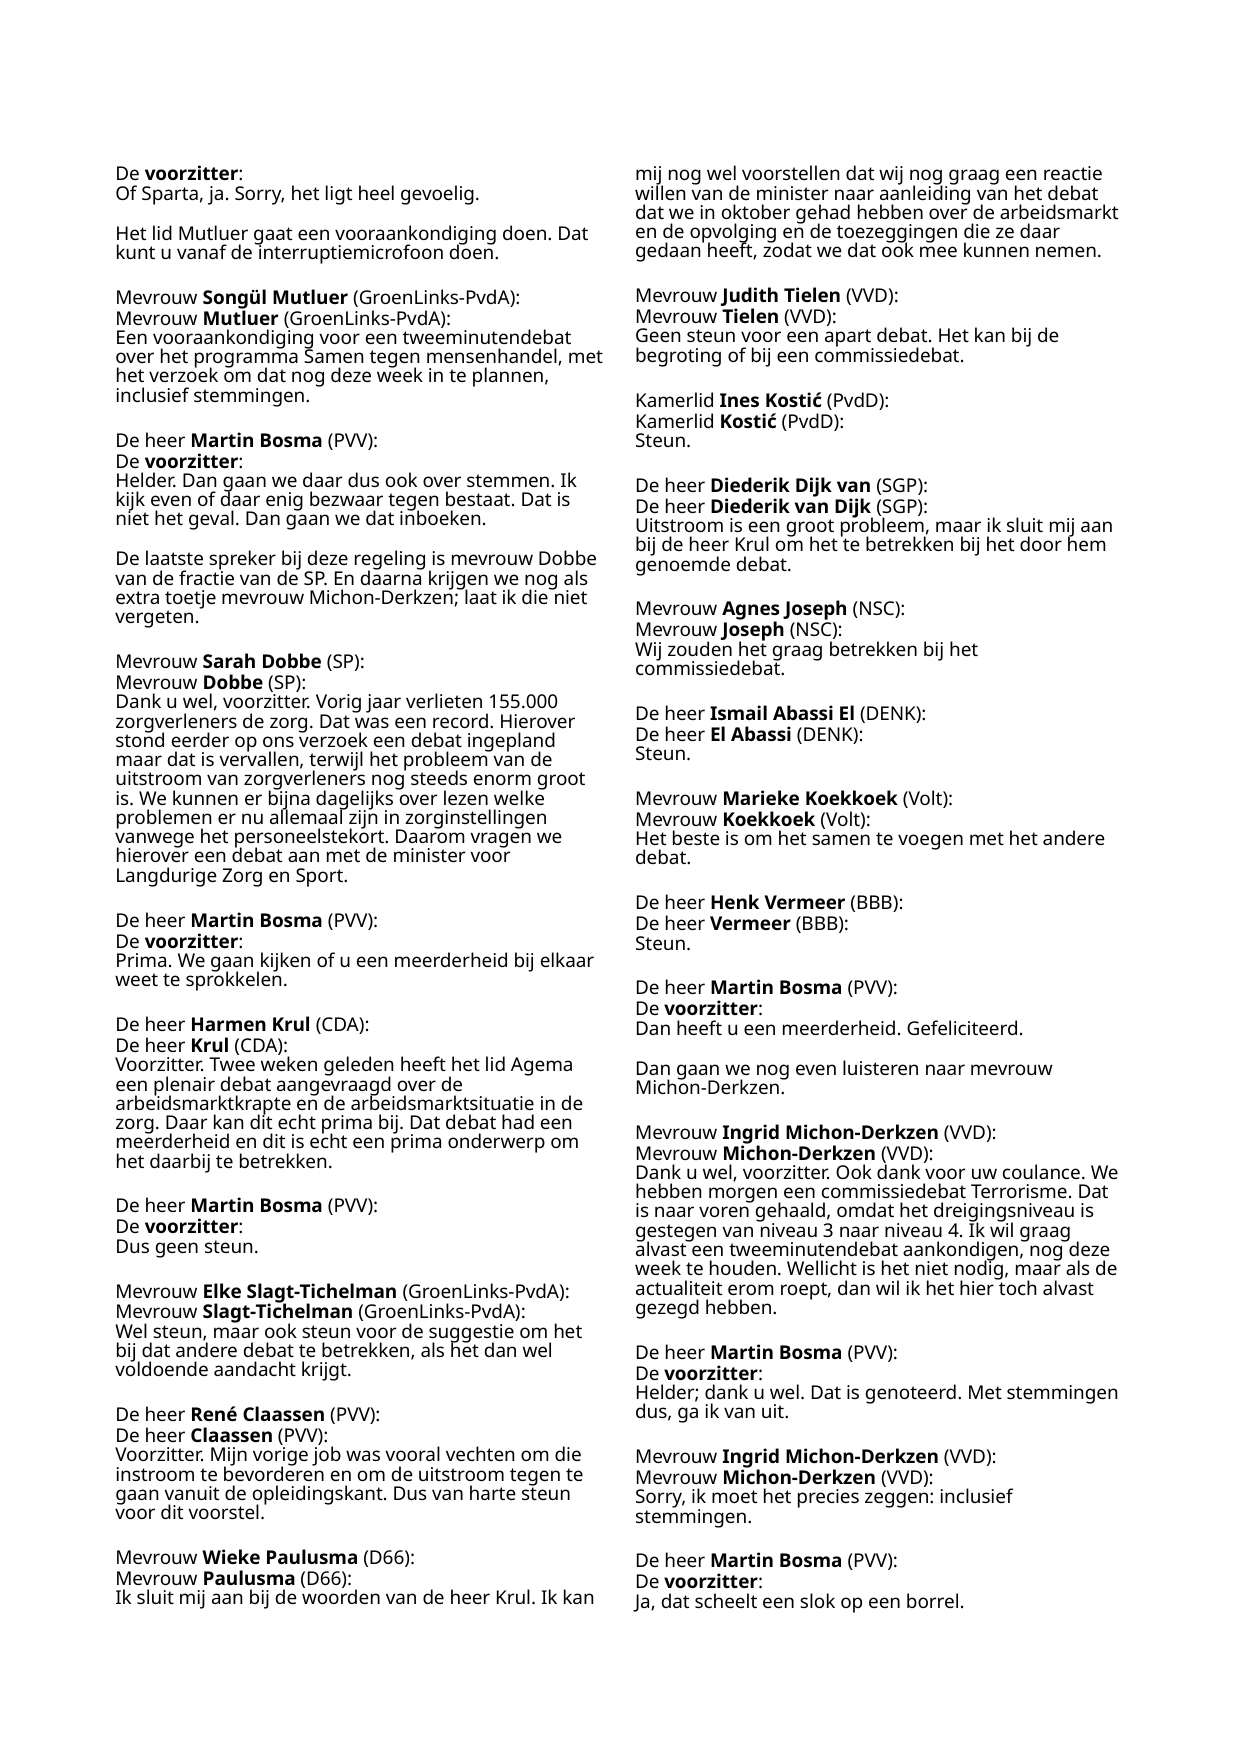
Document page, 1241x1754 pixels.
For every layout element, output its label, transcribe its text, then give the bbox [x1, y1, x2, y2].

text De voorzitter: [115, 1218, 605, 1238]
text De heer Krul (CDA): [115, 1037, 605, 1056]
text De heer Martin Bosma (PVV): [115, 427, 605, 453]
text De voorzitter: [635, 1000, 1125, 1019]
text Dus geen steun. [115, 1238, 605, 1257]
text De heer Martin Bosma (PVV): [115, 907, 605, 933]
text Voorzitter. Mijn vorige job was vooral vechten om die instroom te bevorderen en om de uitstroom tegen te gaan vanuit de opleidingskant. Dus van harte steun voor dit voorstel. [115, 1446, 605, 1523]
text De heer Diederik van Dijk (SGP): [635, 498, 1125, 517]
text De voorzitter: [115, 165, 605, 184]
text Mevrouw Michon-Derkzen (VVD): [635, 1145, 1125, 1164]
text mij nog wel voorstellen dat wij nog graag een reactie willen van de minister naar aanleiding van het debat dat we in oktober gehad hebben over de arbeidsmarkt en de opvolging en de toezeggingen die ze daar gedaan heeft, zodat we dat ook mee kunnen nemen. [635, 165, 1125, 262]
text De voorzitter: [115, 933, 605, 952]
text Mevrouw Mutluer (GroenLinks-PvdA): [115, 310, 605, 329]
text Kamerlid Kostić (PvdD): [635, 413, 1125, 432]
text De heer El Abassi (DENK): [635, 726, 1125, 745]
text De heer René Claassen (PVV): [115, 1401, 605, 1427]
text De heer Diederik Dijk van (SGP): [635, 472, 1125, 498]
text Een vooraankondiging voor een tweeminutendebat over het programma Samen tegen mensenhandel, met het verzoek om dat nog deze week in te plannen, inclusief stemmingen. [115, 329, 605, 406]
text De heer Martin Bosma (PVV): [635, 974, 1125, 1000]
text De heer Claassen (PVV): [115, 1427, 605, 1446]
text Geen steun voor een apart debat. Het kan bij de begroting of bij een commissiedebat. [635, 327, 1125, 366]
text Dank u wel, voorzitter. Vorig jaar verlieten 155.000 zorgverleners de zorg. Dat was een record. Hierover stond eerder op ons verzoek een debat ingepland maar dat is vervallen, terwijl het probleem van de uitstroom van zorgverleners nog steeds enorm groot is. We kunnen er bijna dagelijks over lezen welke problemen er nu allemaal zijn in zorginstellingen vanwege het personeelstekort. Daarom vragen we hierover een debat aan met de minister voor Langdurige Zorg en Sport. [115, 693, 605, 886]
text Mevrouw Elke Slagt-Tichelman (GroenLinks-PvdA): [115, 1278, 605, 1303]
text Ik sluit mij aan bij de woorden van de heer Krul. Ik kan [115, 1589, 605, 1609]
text Steun. [635, 745, 1125, 764]
text Mevrouw Koekkoek (Volt): [635, 811, 1125, 830]
text De heer Ismail Abassi El (DENK): [635, 700, 1125, 726]
text Uitstroom is een groot probleem, maar ik sluit mij aan bij de heer Krul om het te betrekken bij het door hem genoemde debat. [635, 517, 1125, 575]
text De heer Martin Bosma (PVV): [115, 1193, 605, 1218]
text De heer Henk Vermeer (BBB): [635, 889, 1125, 915]
text Mevrouw Ingrid Michon-Derkzen (VVD): [635, 1119, 1125, 1145]
text Mevrouw Slagt-Tichelman (GroenLinks-PvdA): [115, 1303, 605, 1323]
text Mevrouw Dobbe (SP): [115, 674, 605, 693]
text Mevrouw Judith Tielen (VVD): [635, 282, 1125, 308]
text Mevrouw Marieke Koekkoek (Volt): [635, 785, 1125, 811]
text Sorry, ik moet het precies zeggen: inclusief stemmingen. [635, 1488, 1125, 1527]
text De heer Martin Bosma (PVV): [635, 1548, 1125, 1573]
text Mevrouw Wieke Paulusma (D66): [115, 1544, 605, 1570]
text Voorzitter. Twee weken geleden heeft het lid Agema een plenair debat aangevraagd over de arbeidsmarktkrapte en de arbeidsmarktsituatie in de zorg. Daar kan dit echt prima bij. Dat debat had een meerderheid en dit is echt een prima onderwerp om het daarbij te betrekken. [115, 1056, 605, 1172]
text Het beste is om het samen te voegen met het andere debat. [635, 830, 1125, 869]
text Mevrouw Ingrid Michon-Derkzen (VVD): [635, 1443, 1125, 1469]
text De voorzitter: [635, 1573, 1125, 1593]
text Mevrouw Michon-Derkzen (VVD): [635, 1469, 1125, 1488]
text Mevrouw Agnes Joseph (NSC): [635, 596, 1125, 621]
text Steun. [635, 432, 1125, 451]
text Helder. Dan gaan we daar dus ook over stemmen. Ik kijk even of daar enig bezwaar tegen bestaat. Dat is niet het geval. Dan gaan we dat inboeken. [115, 472, 605, 530]
text Prima. We gaan kijken of u een meerderheid bij elkaar weet te sprokkelen. [115, 952, 605, 990]
text De voorzitter: [635, 1365, 1125, 1384]
text Dank u wel, voorzitter. Ook dank voor uw coulance. We hebben morgen een commissiedebat Terrorisme. Dat is naar voren gehaald, omdat het dreigingsniveau is gestegen van niveau 3 naar niveau 4. Ik wil graag alvast een tweeminutendebat aankondigen, nog deze week te houden. Wellicht is het niet nodig, maar als de actualiteit erom roept, dan wil ik het hier toch alvast gezegd hebben. [635, 1164, 1125, 1318]
text Wel steun, maar ook steun voor de suggestie om het bij dat andere debat te betrekken, als het dan wel voldoende aandacht krijgt. [115, 1323, 605, 1381]
text Mevrouw Joseph (NSC): [635, 621, 1125, 641]
text Dan gaan we nog even luisteren naar mevrouw Michon-Derkzen. [635, 1059, 1125, 1098]
text Kamerlid Ines Kostić (PvdD): [635, 387, 1125, 413]
text Het lid Mutluer gaat een vooraankondiging doen. Dat kunt u vanaf de interruptiemicrofoon doen. [115, 224, 605, 263]
text Wij zouden het graag betrekken bij het commissiedebat. [635, 641, 1125, 679]
text Ja, dat scheelt een slok op een borrel. [635, 1593, 1125, 1612]
text Of Sparta, ja. Sorry, het ligt heel gevoelig. [115, 184, 605, 204]
text Mevrouw Paulusma (D66): [115, 1570, 605, 1589]
text Dan heeft u een meerderheid. Gefeliciteerd. [635, 1019, 1125, 1039]
text De heer Martin Bosma (PVV): [635, 1339, 1125, 1365]
text De heer Vermeer (BBB): [635, 915, 1125, 934]
text Helder; dank u wel. Dat is genoteerd. Met stemmingen dus, ga ik van uit. [635, 1384, 1125, 1422]
text Mevrouw Songül Mutluer (GroenLinks-PvdA): [115, 284, 605, 310]
text De laatste spreker bij deze regeling is mevrouw Dobbe van de fractie van de SP. En daarna krijgen we nog als extra toetje mevrouw Michon-Derkzen; laat ik die niet vergeten. [115, 550, 605, 627]
text Mevrouw Sarah Dobbe (SP): [115, 648, 605, 674]
text Steun. [635, 934, 1125, 954]
text Mevrouw Tielen (VVD): [635, 308, 1125, 327]
text De voorzitter: [115, 453, 605, 472]
text De heer Harmen Krul (CDA): [115, 1011, 605, 1037]
